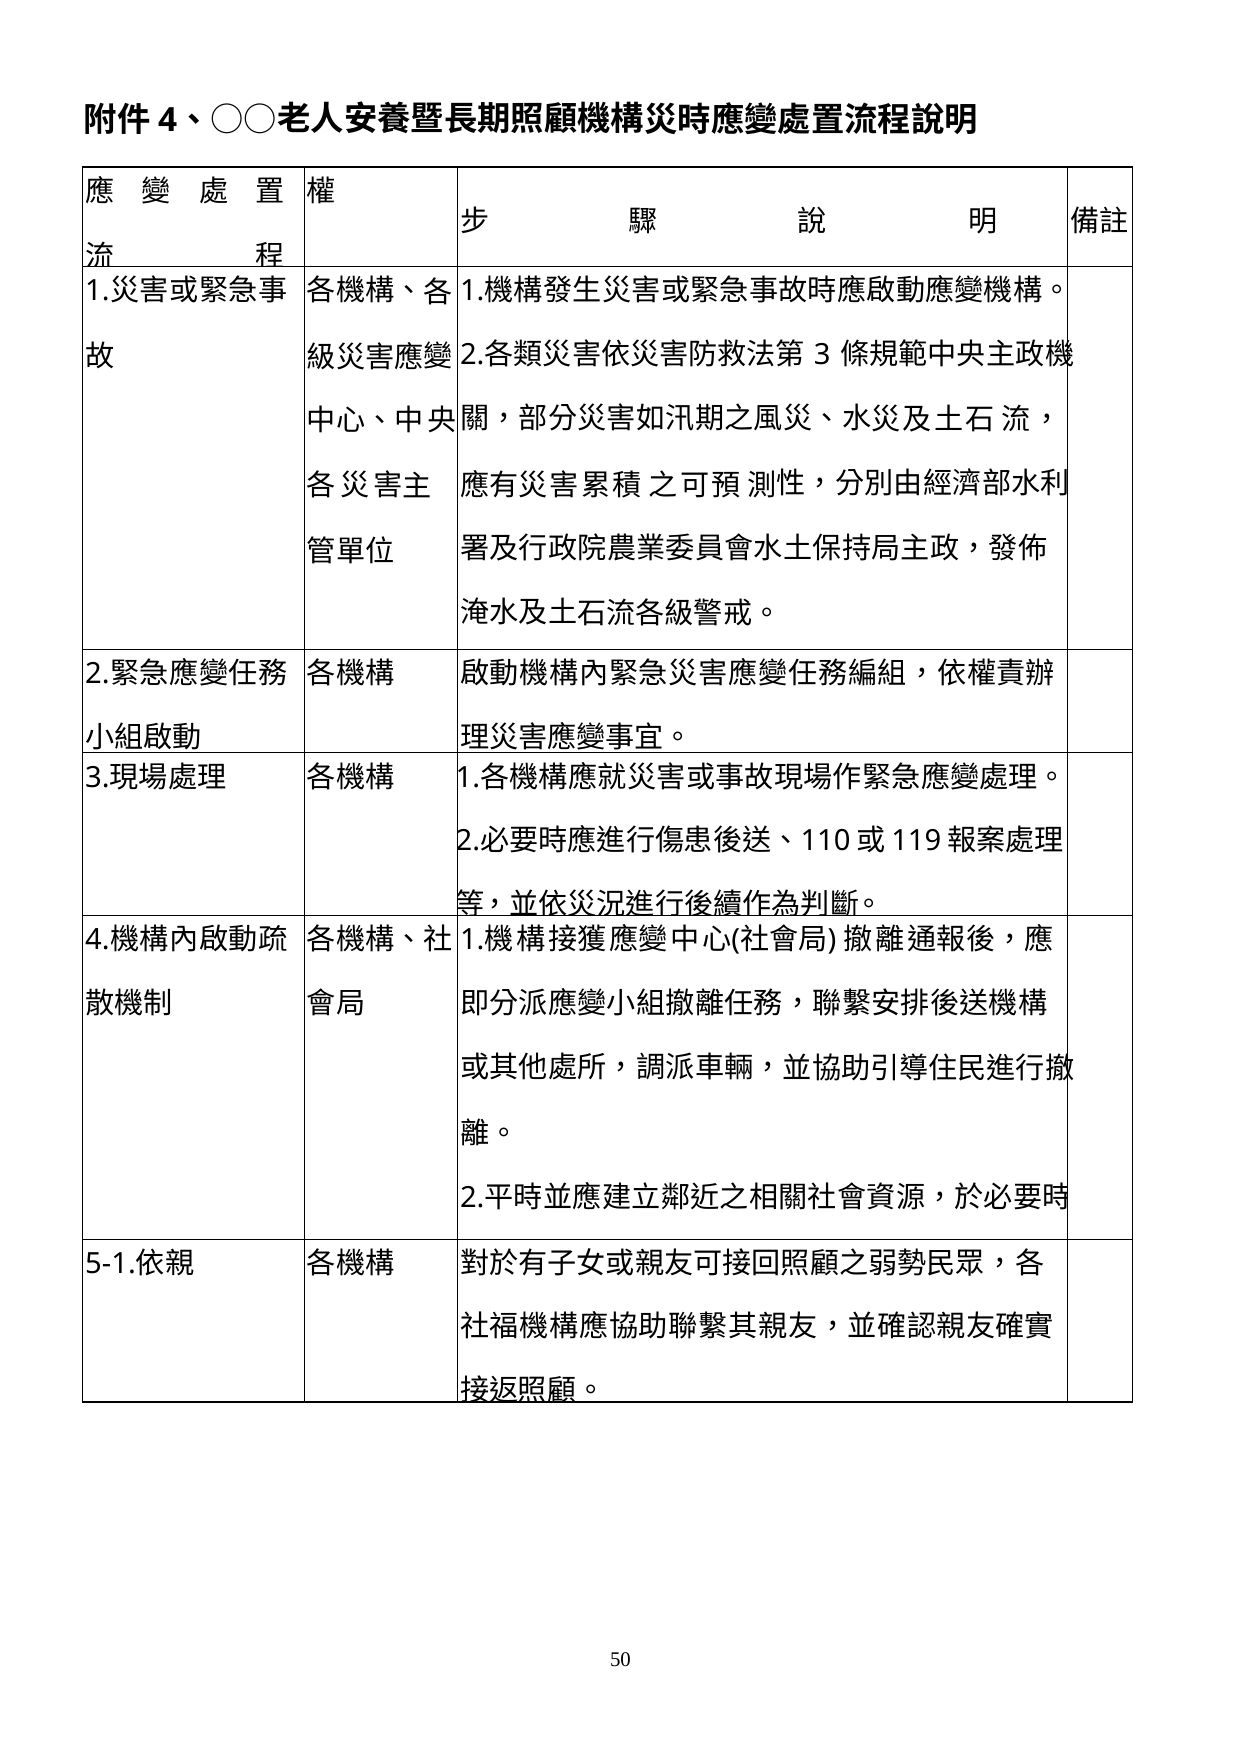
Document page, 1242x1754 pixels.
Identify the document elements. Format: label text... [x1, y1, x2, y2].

table_cell [1068, 267, 1132, 649]
table_cell 各機構 [305, 650, 457, 752]
table_header 應 變 處 置 流 程 [83, 168, 304, 266]
table_cell 5-1.依親 [83, 1240, 304, 1401]
table_cell 2.緊急應變任務小組啟動 [83, 650, 304, 752]
table_cell 1.機構發生災害或緊急事故時應啟動應變機構。 2.各類災害依災害防救法第 3 條規範中央主政機關，部分災害如汛期之風災、水災及土石 流，應有災害累積 之可預 測性，分別由經濟部水利署及行政院農業委員會水土保持局主政，發佈淹水及土石流各級警戒。 3.各級地方政府應變中心，則依其警戒值或實際受災情況下達疏散命令。 [458, 267, 1067, 649]
table_header 權 責 機 關 [305, 168, 457, 266]
table_cell [1068, 916, 1132, 1238]
table_header 備註 [1068, 168, 1132, 266]
table_cell [1068, 650, 1132, 752]
table_cell 1.災害或緊急事故 [83, 267, 304, 649]
table_cell 3.現場處理 [83, 753, 304, 915]
table_cell 1.各機構應就災害或事故現場作緊急應變處理。 2.必要時應進行傷患後送、110或119報案處理等，並依災況進行後續作為判斷。 [458, 753, 1067, 915]
table_cell 。 [1068, 753, 1132, 915]
picture [1133, 464, 1138, 1277]
table_cell 各機構、各級災害應變中心、中央各災害主管單位 [305, 267, 457, 649]
table_cell 1.機構接獲應變中心(社會局) 撤離通報後，應即分派應變小組撤離任務，聯繫安排後送機構或其他處所，調派車輛，並協助引導住民進行撤離。 2.平時並應建立鄰近之相關社會資源，於必要時應即聯繫外單位支援投入。 [458, 916, 1067, 1238]
table_cell 對於有子女或親友可接回照顧之弱勢民眾，各社福機構應協助聯繫其親友，並確認親友確實接返照顧。 [458, 1240, 1067, 1401]
table_cell 4.機構內啟動疏散機制 [83, 916, 304, 1238]
table_header 步 驟 說 明 [458, 168, 1067, 266]
table_cell [1068, 1240, 1132, 1401]
table_cell 各機構、社會局 [305, 916, 457, 1238]
text 附件 4、○○老人安養暨長期照顧機構災時應變處置流程說明 [83, 92, 1160, 141]
table_cell 各機構 [305, 1240, 457, 1401]
table_cell 各機構 [305, 753, 457, 915]
table_cell 啟動機構內緊急災害應變任務編組，依權責辦理災害應變事宜。 [458, 650, 1067, 752]
